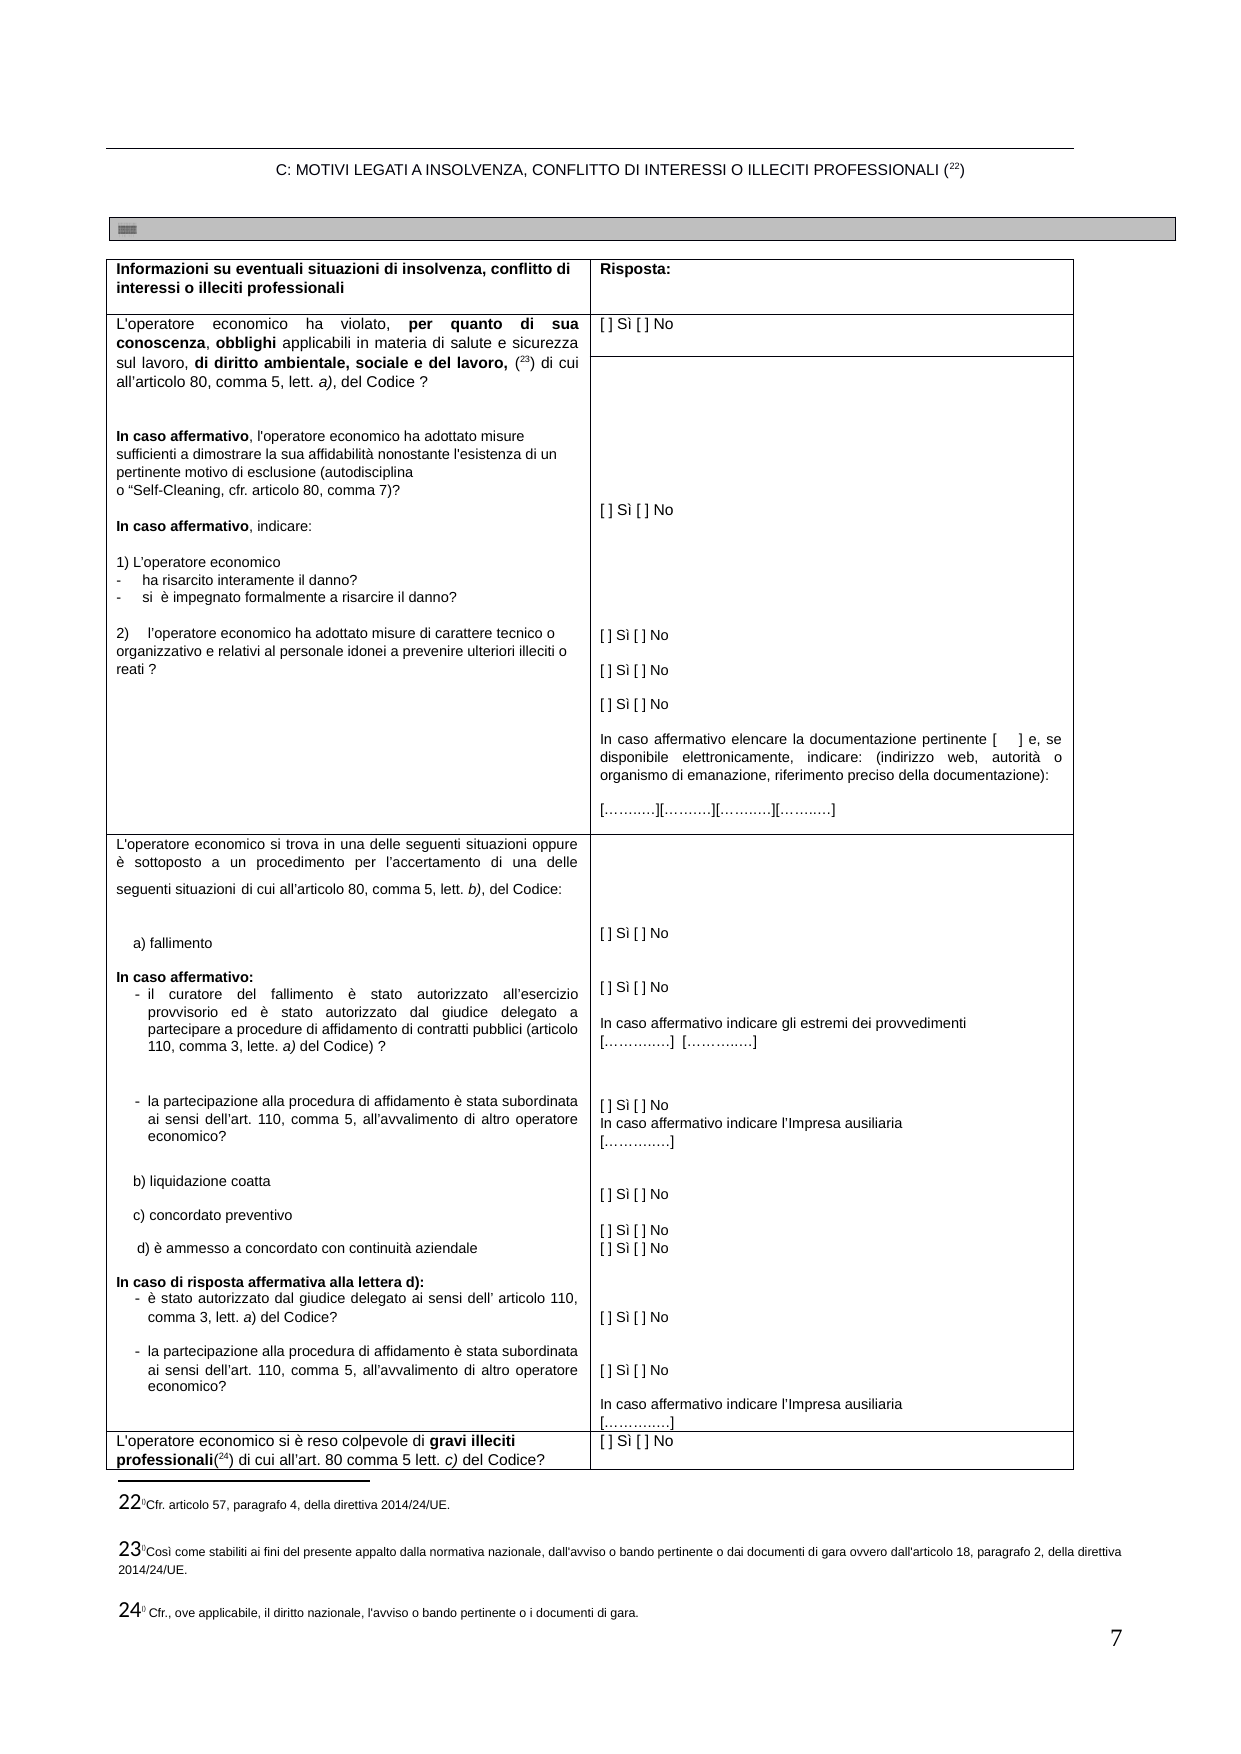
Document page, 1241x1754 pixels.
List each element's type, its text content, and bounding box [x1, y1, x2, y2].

table_cell [ ] Sì [ ] No [591, 1432, 1073, 1469]
table_cell [ ] Sì [ ] No [591, 315, 1073, 356]
table_cell L'operatore economico ha violato, per quanto di sua conoscenza, obblighi applicabili in materia di salute e sicurezza sul lavoro, di diritto ambientale, sociale e del lavoro, () di cui all’articolo 80, comma 5, lett. a), del Codice ? In caso affermativo, l'operatore economico ha adottato misure sufficienti a dimostrare la sua affidabilità nonostante l'esistenza di un pertinente motivo di esclusione (autodisciplina o “Self-Cleaning, cfr. articolo 80, comma 7)? In caso affermativo, indicare: 1) L’operatore economico - ha risarcito interamente il danno? - si è impegnato formalmente a risarcire il danno? 2) l’operatore economico ha adottato misure di carattere tecnico o organizzativo e relativi al personale idonei a prevenire ulteriori illeciti o reati ? [107, 315, 590, 834]
title C: motivi legati a insolvenza, conflitto di interessi o illeciti professionali () [118, 161, 1122, 179]
table_header Risposta: [591, 260, 1073, 314]
table_cell L'operatore economico si trova in una delle seguenti situazioni oppure è sottoposto a un procedimento per l’accertamento di una delle seguenti situazioni di cui all’articolo 80, comma 5, lett. b), del Codice: a) fallimento In caso affermativo: il curatore del fallimento è stato autorizzato all’esercizio provvisorio ed è stato autorizzato dal giudice delegato a partecipare a procedure di affidamento di contratti pubblici (articolo 110, comma 3, lette. a) del Codice) ? la partecipazione alla procedura di affidamento è stata subordinata ai sensi dell’art. 110, comma 5, all’avvalimento di altro operatore economico? b) liquidazione coatta c) concordato preventivo d) è ammesso a concordato con continuità aziendale In caso di risposta affermativa alla lettera d): è stato autorizzato dal giudice delegato ai sensi dell’ articolo 110, comma 3, lett. a) del Codice? la partecipazione alla procedura di affidamento è stata subordinata ai sensi dell’art. 110, comma 5, all’avvalimento di altro operatore economico? [107, 835, 590, 1431]
table_cell [ ] Sì [ ] No [ ] Sì [ ] No [ ] Sì [ ] No [ ] Sì [ ] No In caso affermativo elencare la documentazione pertinente [ ] e, se disponibile elettronicamente, indicare: (indirizzo web, autorità o organismo di emanazione, riferimento preciso della documentazione): [……..…][…….…][……..…][……..…] [591, 357, 1073, 834]
text ()Cfr. articolo 57, paragrafo 4, della direttiva 2014/24/UE. [118, 1487, 1122, 1515]
table_header Informazioni su eventuali situazioni di insolvenza, conflitto di interessi o illeciti professionali [107, 260, 590, 314]
text Si noti che ai fini del presente appalto alcuni dei motivi di esclusione elencati di seguito potrebbero essere stati oggetto di una definizione più precisa nel diritto nazionale, nell'avviso o bando pertinente o nei documenti di gara. Il diritto nazionale può ad esempio prevedere che nel concetto di "grave illecito professionale" rientrino forme diverse di condotta. [110, 218, 1175, 240]
table_cell [ ] Sì [ ] No [ ] Sì [ ] No In caso affermativo indicare gli estremi dei provvedimenti [………..…] [………..…] [ ] Sì [ ] No In caso affermativo indicare l’Impresa ausiliaria [………..…] [ ] Sì [ ] No [ ] Sì [ ] No [ ] Sì [ ] No [ ] Sì [ ] No [ ] Sì [ ] No In caso affermativo indicare l’Impresa ausiliaria [………..…] [591, 835, 1073, 1431]
table_cell L'operatore economico si è reso colpevole di gravi illeciti professionali() di cui all’art. 80 comma 5 lett. c) del Codice? [107, 1432, 590, 1469]
